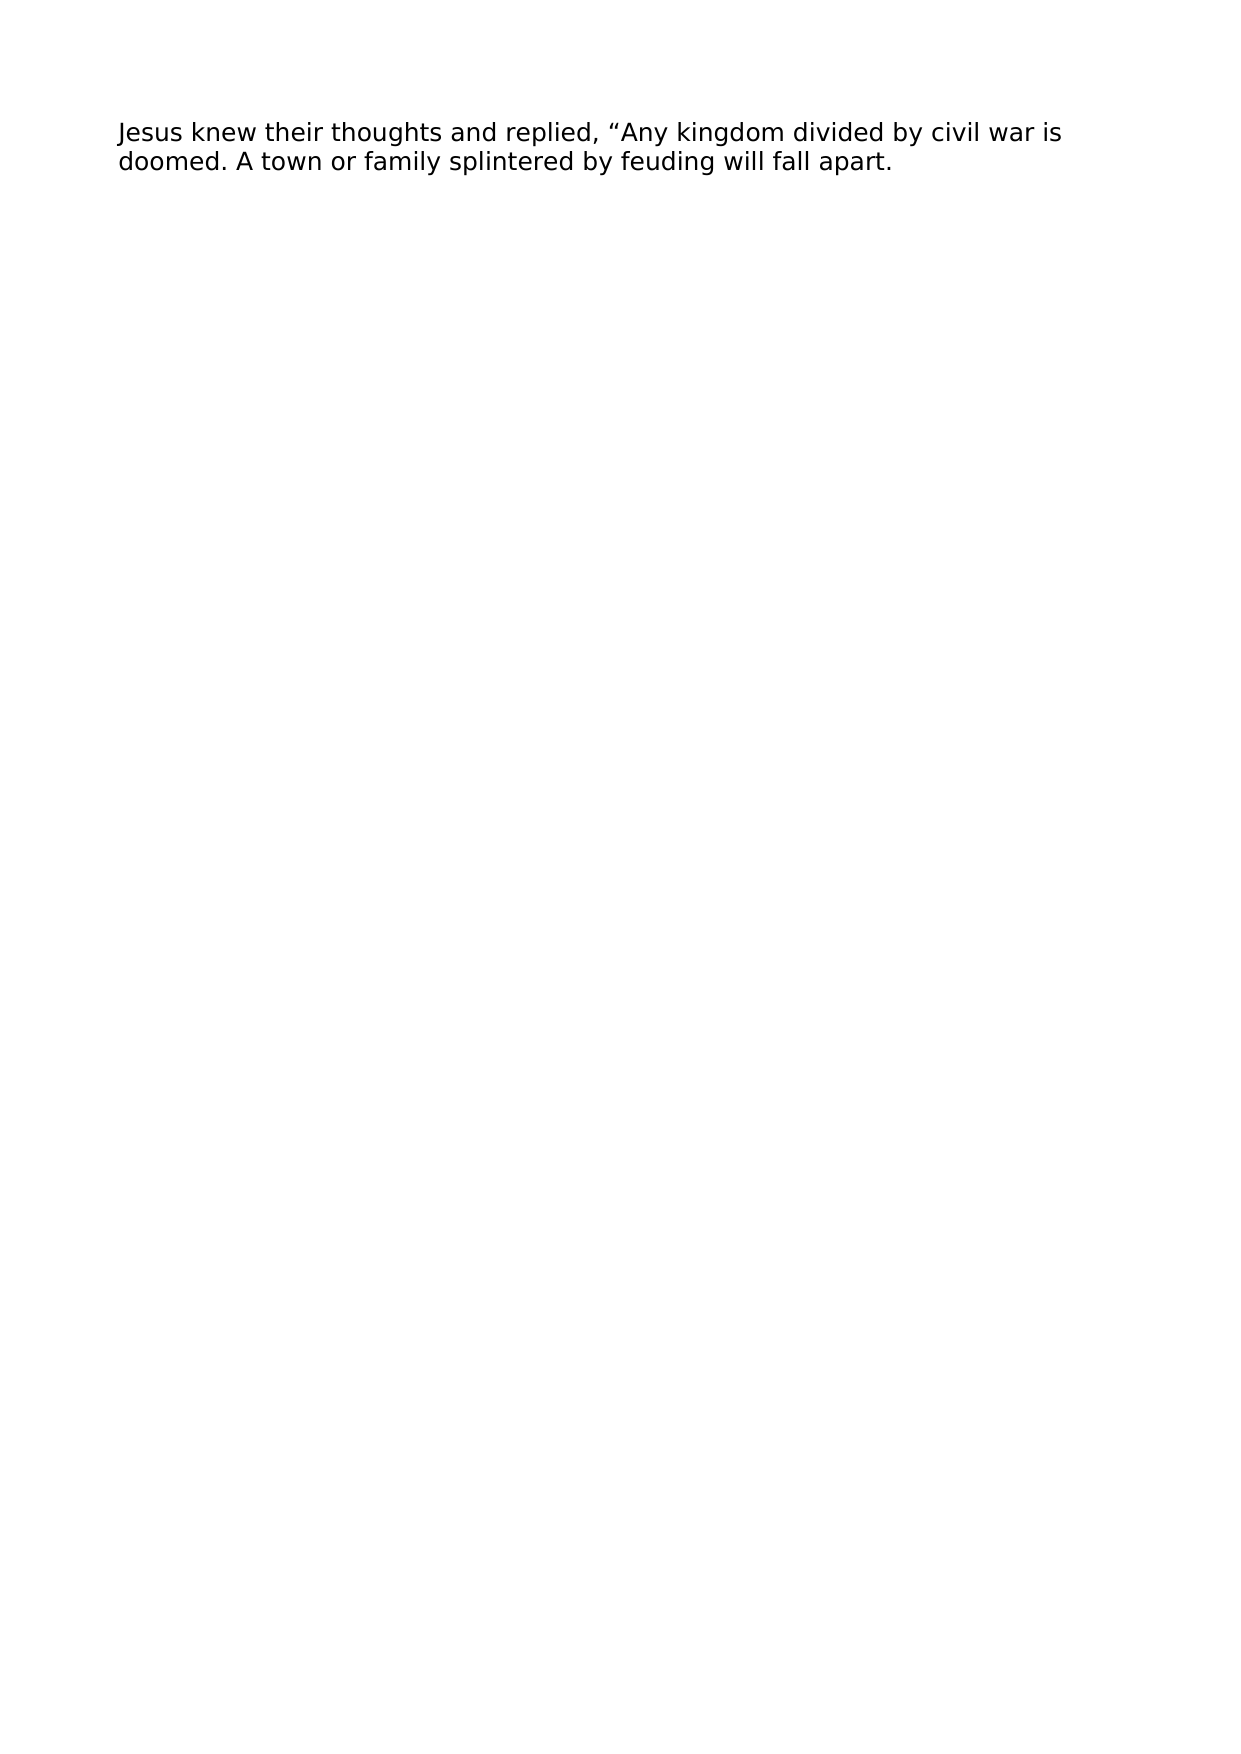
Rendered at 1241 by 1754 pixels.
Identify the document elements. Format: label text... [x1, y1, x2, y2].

text Jesus knew their thoughts and replied, “Any kingdom divided by civil war is doomed. A town or family splintered by feuding will fall apart. [118, 118, 1122, 176]
